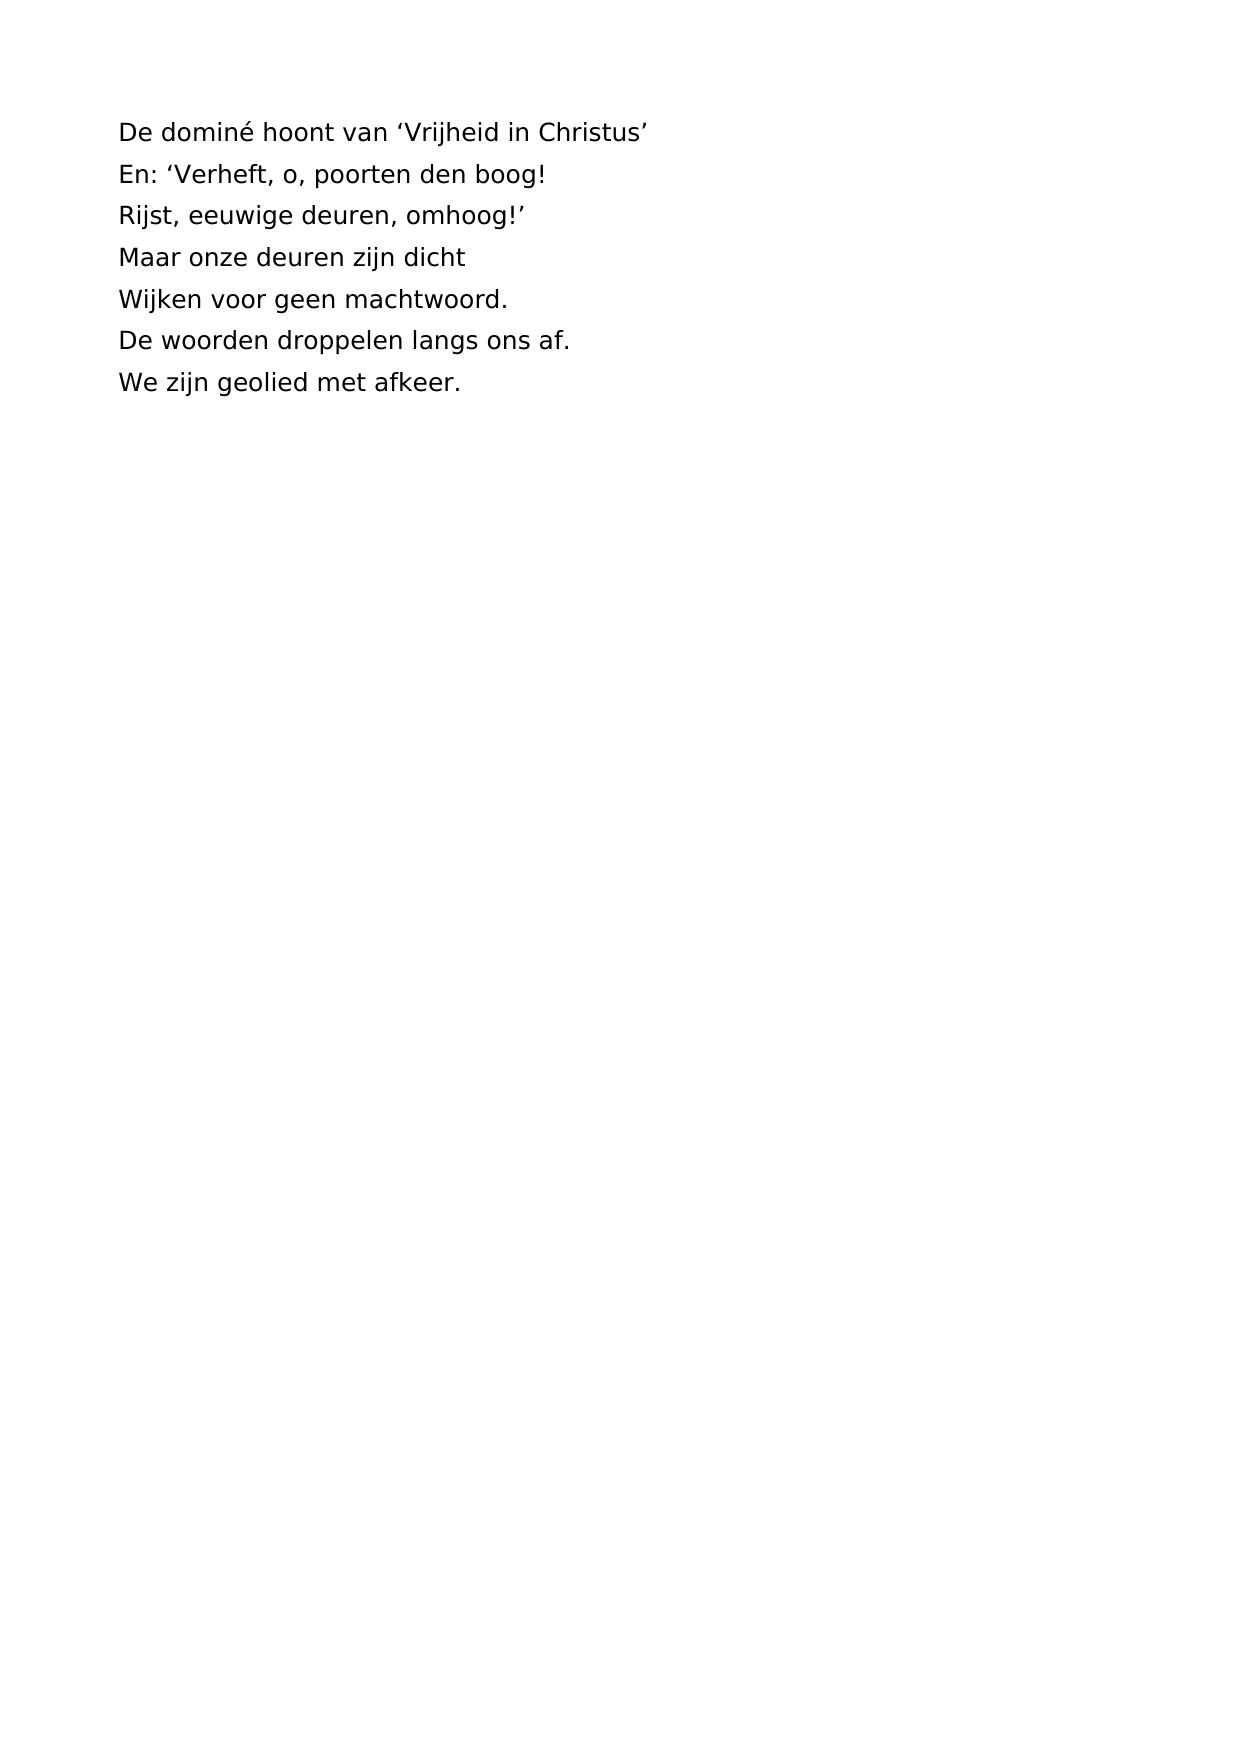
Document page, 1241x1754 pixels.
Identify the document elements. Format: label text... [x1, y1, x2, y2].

text De dominé hoont van ‘Vrijheid in Christus’ [118, 118, 1122, 147]
text Rijst, eeuwige deuren, omhoog!’ [118, 201, 1122, 231]
text De woorden droppelen langs ons af. [118, 326, 1122, 356]
text En: ‘Verheft, o, poorten den boog! [118, 160, 1122, 189]
text Wijken voor geen machtwoord. [118, 285, 1122, 314]
text We zijn geolied met afkeer. [118, 368, 1122, 397]
text Maar onze deuren zijn dicht [118, 243, 1122, 272]
